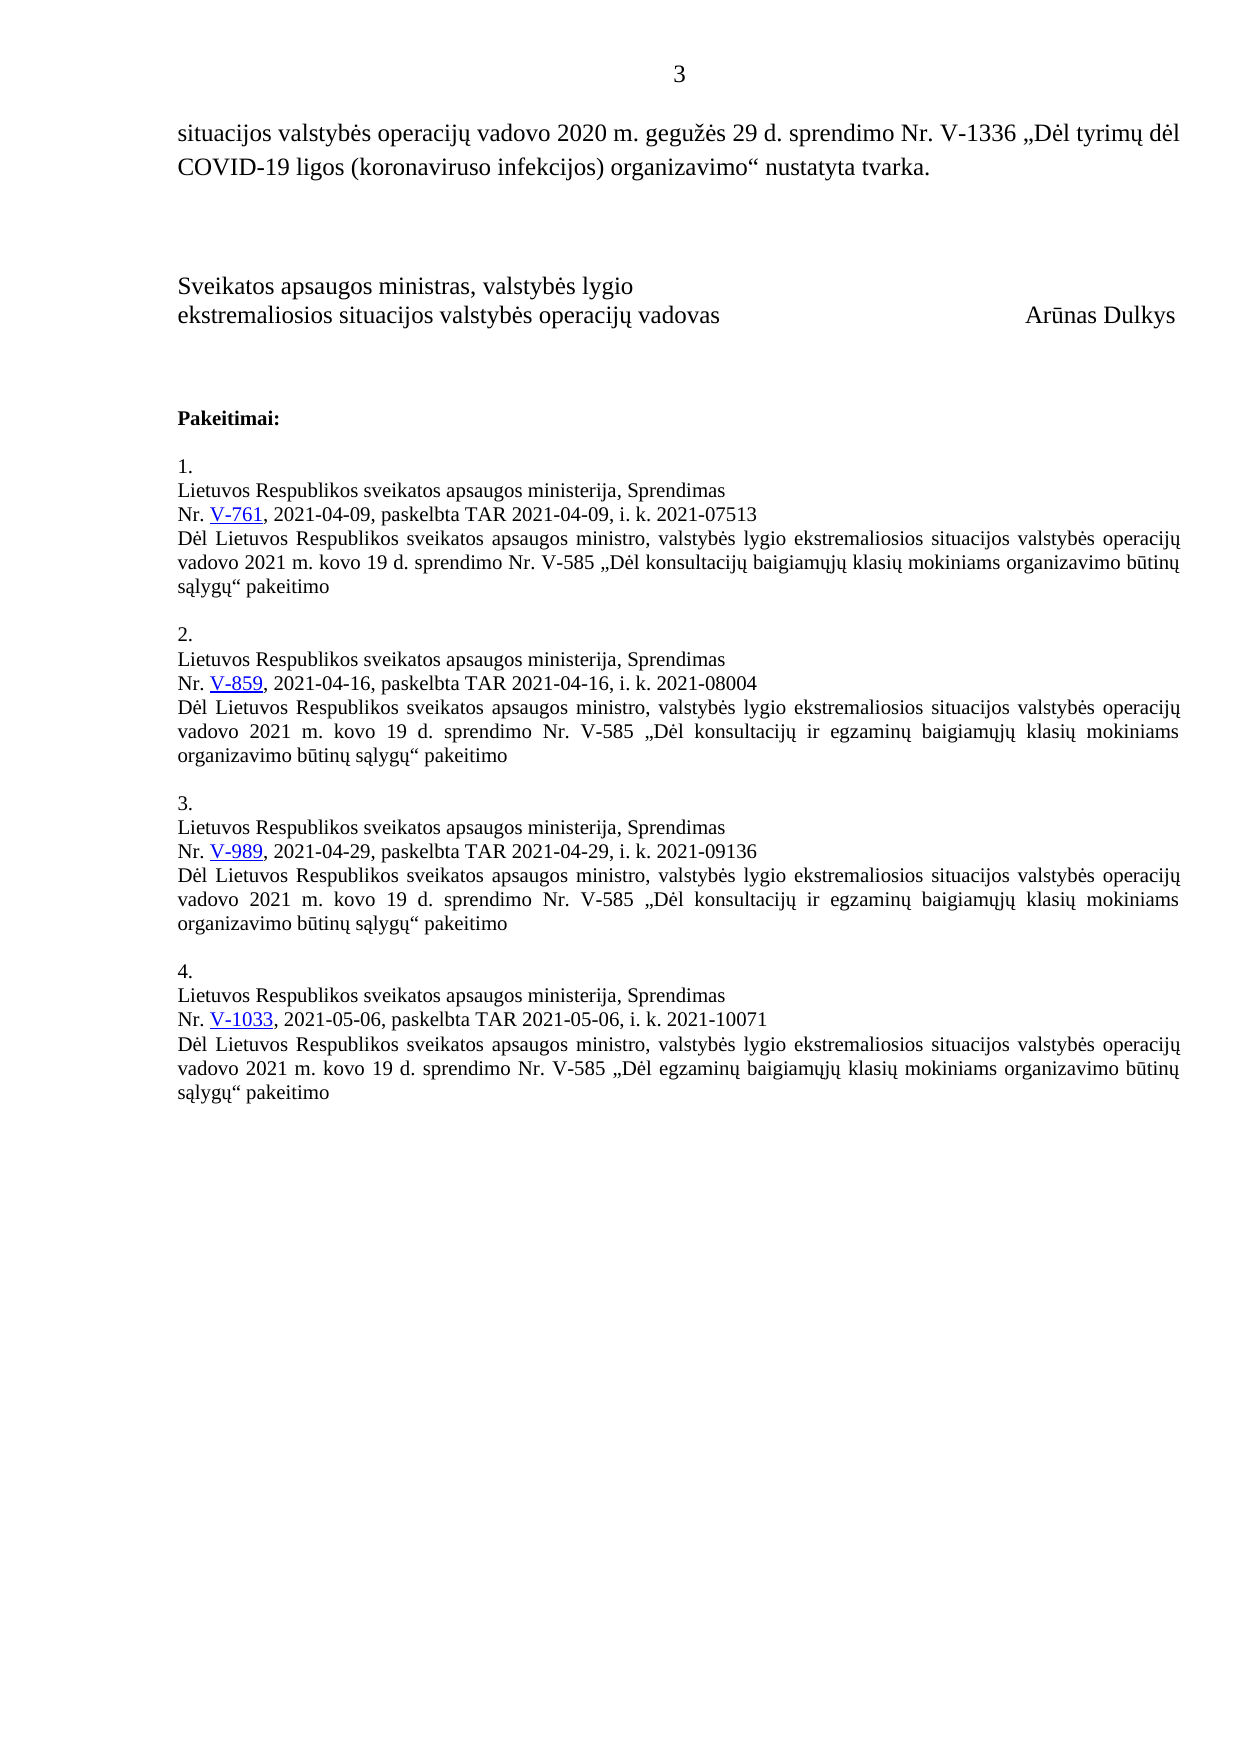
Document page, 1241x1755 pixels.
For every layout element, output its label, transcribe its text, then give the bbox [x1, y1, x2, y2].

text Lietuvos Respublikos sveikatos apsaugos ministerija, Sprendimas [177, 646, 1181, 671]
text Pakeitimai: [177, 406, 1181, 430]
text 4. [177, 959, 1181, 983]
text Lietuvos Respublikos sveikatos apsaugos ministerija, Sprendimas [177, 983, 1181, 1007]
text Nr. V-761, 2021-04-09, paskelbta TAR 2021-04-09, i. k. 2021-07513 [177, 502, 1181, 526]
text Dėl Lietuvos Respublikos sveikatos apsaugos ministro, valstybės lygio ekstremaliosios situacijos valstybės operacijų vadovo 2021 m. kovo 19 d. sprendimo Nr. V-585 „Dėl konsultacijų baigiamųjų klasių mokiniams organizavimo būtinų sąlygų“ pakeitimo [177, 526, 1181, 598]
text Dėl Lietuvos Respublikos sveikatos apsaugos ministro, valstybės lygio ekstremaliosios situacijos valstybės operacijų vadovo 2021 m. kovo 19 d. sprendimo Nr. V-585 „Dėl egzaminų baigiamųjų klasių mokiniams organizavimo būtinų sąlygų“ pakeitimo [177, 1031, 1181, 1104]
text Lietuvos Respublikos sveikatos apsaugos ministerija, Sprendimas [177, 815, 1181, 839]
text 2. [177, 622, 1181, 646]
text Lietuvos Respublikos sveikatos apsaugos ministerija, Sprendimas [177, 478, 1181, 502]
text 1. [177, 454, 1181, 478]
text Sveikatos apsaugos ministras, valstybės lygio [177, 271, 1181, 300]
text Nr. V-1033, 2021-05-06, paskelbta TAR 2021-05-06, i. k. 2021-10071 [177, 1007, 1181, 1031]
text 3. [177, 791, 1181, 815]
text Nr. V-989, 2021-04-29, paskelbta TAR 2021-04-29, i. k. 2021-09136 [177, 839, 1181, 863]
text Dėl Lietuvos Respublikos sveikatos apsaugos ministro, valstybės lygio ekstremaliosios situacijos valstybės operacijų vadovo 2021 m. kovo 19 d. sprendimo Nr. V-585 „Dėl konsultacijų ir egzaminų baigiamųjų klasių mokiniams organizavimo būtinų sąlygų“ pakeitimo [177, 863, 1181, 935]
text situacijos valstybės operacijų vadovo 2020 m. gegužės 29 d. sprendimo Nr. V-1336 „Dėl tyrimų dėl COVID-19 ligos (koronaviruso infekcijos) organizavimo“ nustatyta tvarka. [177, 118, 1181, 180]
text ekstremaliosios situacijos valstybės operacijų vadovas Arūnas Dulkys [177, 300, 1181, 329]
text Nr. V-859, 2021-04-16, paskelbta TAR 2021-04-16, i. k. 2021-08004 [177, 671, 1181, 694]
text Dėl Lietuvos Respublikos sveikatos apsaugos ministro, valstybės lygio ekstremaliosios situacijos valstybės operacijų vadovo 2021 m. kovo 19 d. sprendimo Nr. V-585 „Dėl konsultacijų ir egzaminų baigiamųjų klasių mokiniams organizavimo būtinų sąlygų“ pakeitimo [177, 694, 1181, 767]
